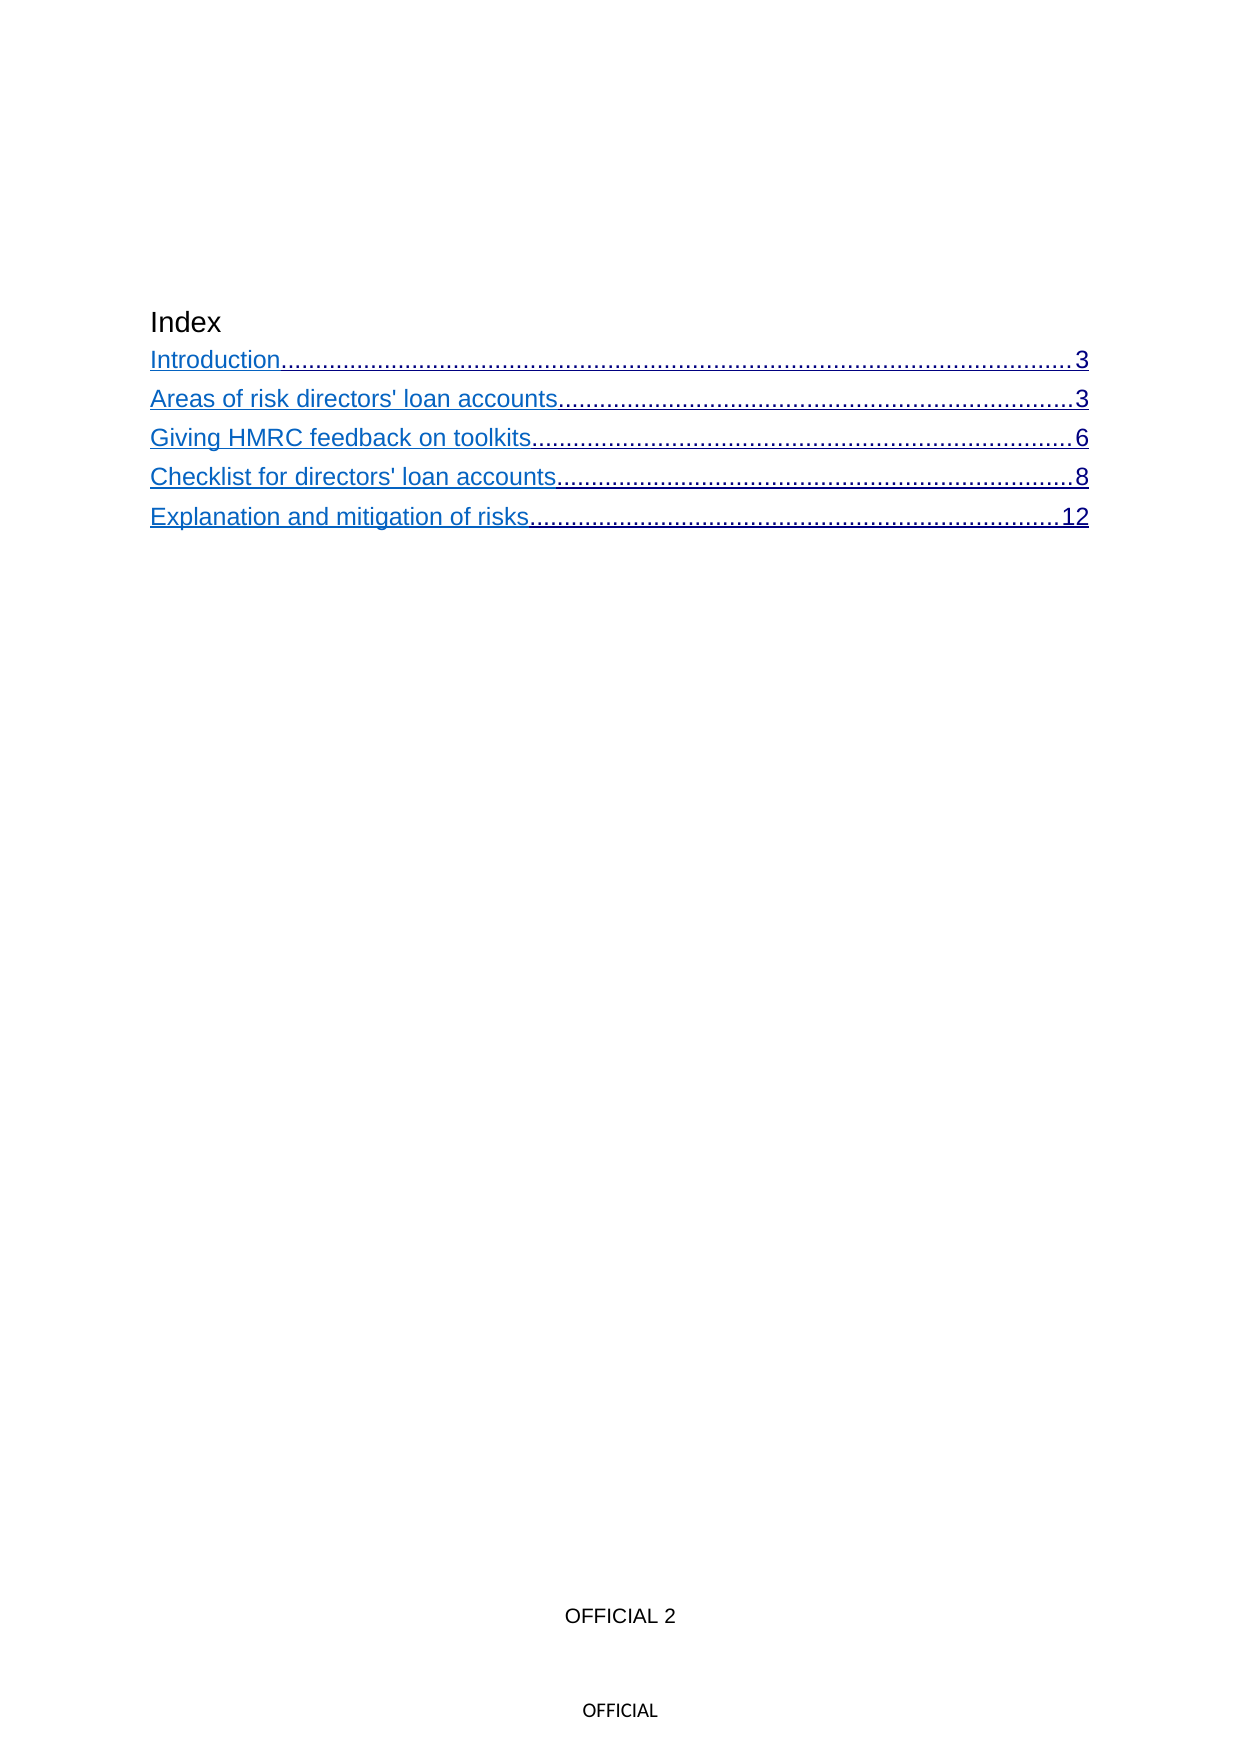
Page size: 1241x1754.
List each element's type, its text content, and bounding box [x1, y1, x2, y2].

text Giving HMRC feedback on toolkits 6 [150, 423, 1090, 452]
text Areas of risk directors' loan accounts 3 [150, 384, 1090, 413]
text Checklist for directors' loan accounts 8 [150, 462, 1090, 491]
text Introduction 3 [150, 345, 1090, 373]
subtitle Index [150, 305, 1090, 338]
text Explanation and mitigation of risks 12 [150, 501, 1090, 530]
